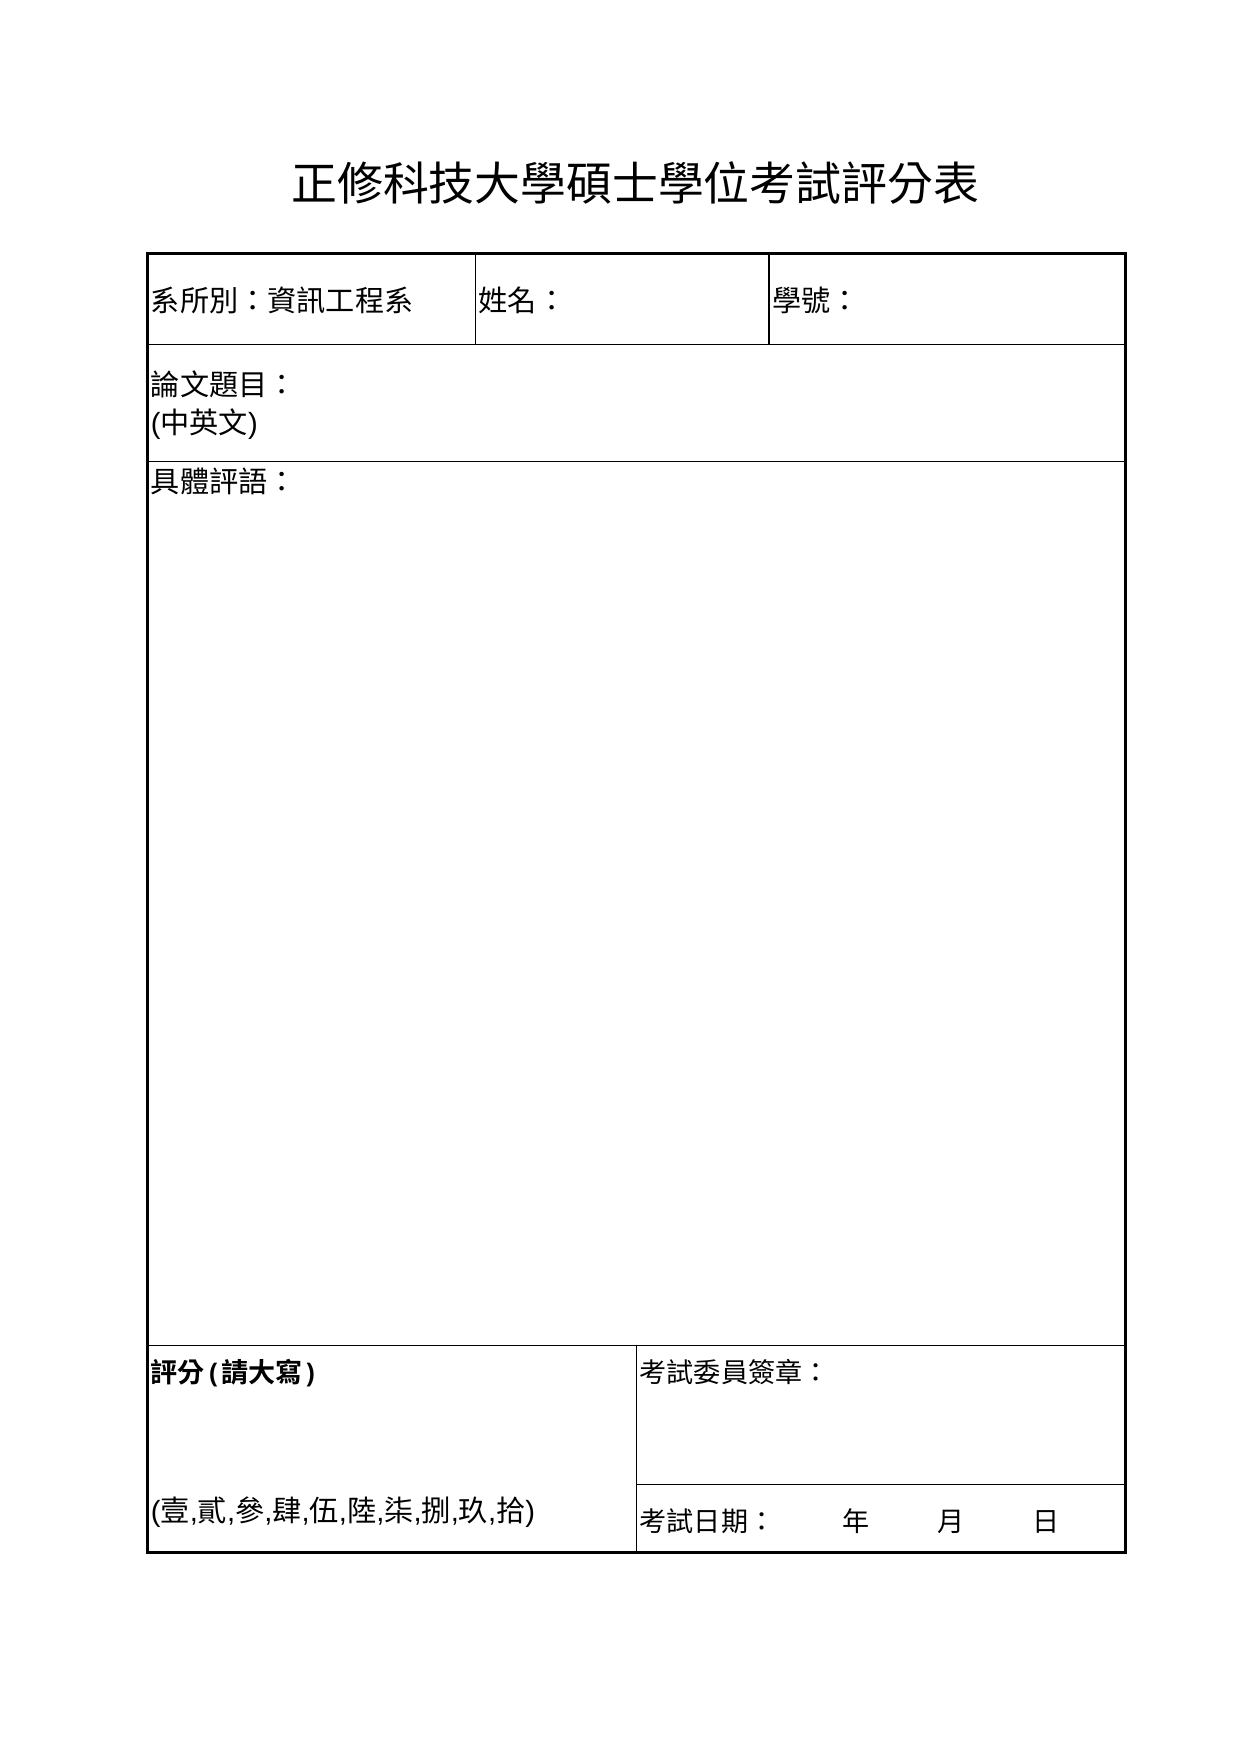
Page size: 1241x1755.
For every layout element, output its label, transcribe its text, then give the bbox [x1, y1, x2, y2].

table_header 姓名： [476, 255, 768, 344]
table_cell 論文題目： (中英文) [149, 345, 1124, 461]
table_cell 評分(請大寫) [149, 1346, 636, 1483]
table_cell 考試日期： 年 月 日 [637, 1485, 1124, 1551]
text 正修科技大學碩士學位考試評分表 [148, 148, 1122, 214]
table_cell 具體評語： [149, 462, 1124, 1344]
table_header 學號： [770, 255, 1124, 344]
table_header 系所別：資訊工程系 [149, 255, 475, 344]
table_cell 考試委員簽章： [637, 1346, 1124, 1483]
table_cell (壹,貳,參,肆,伍,陸,柒,捌,玖,拾) [149, 1484, 636, 1551]
